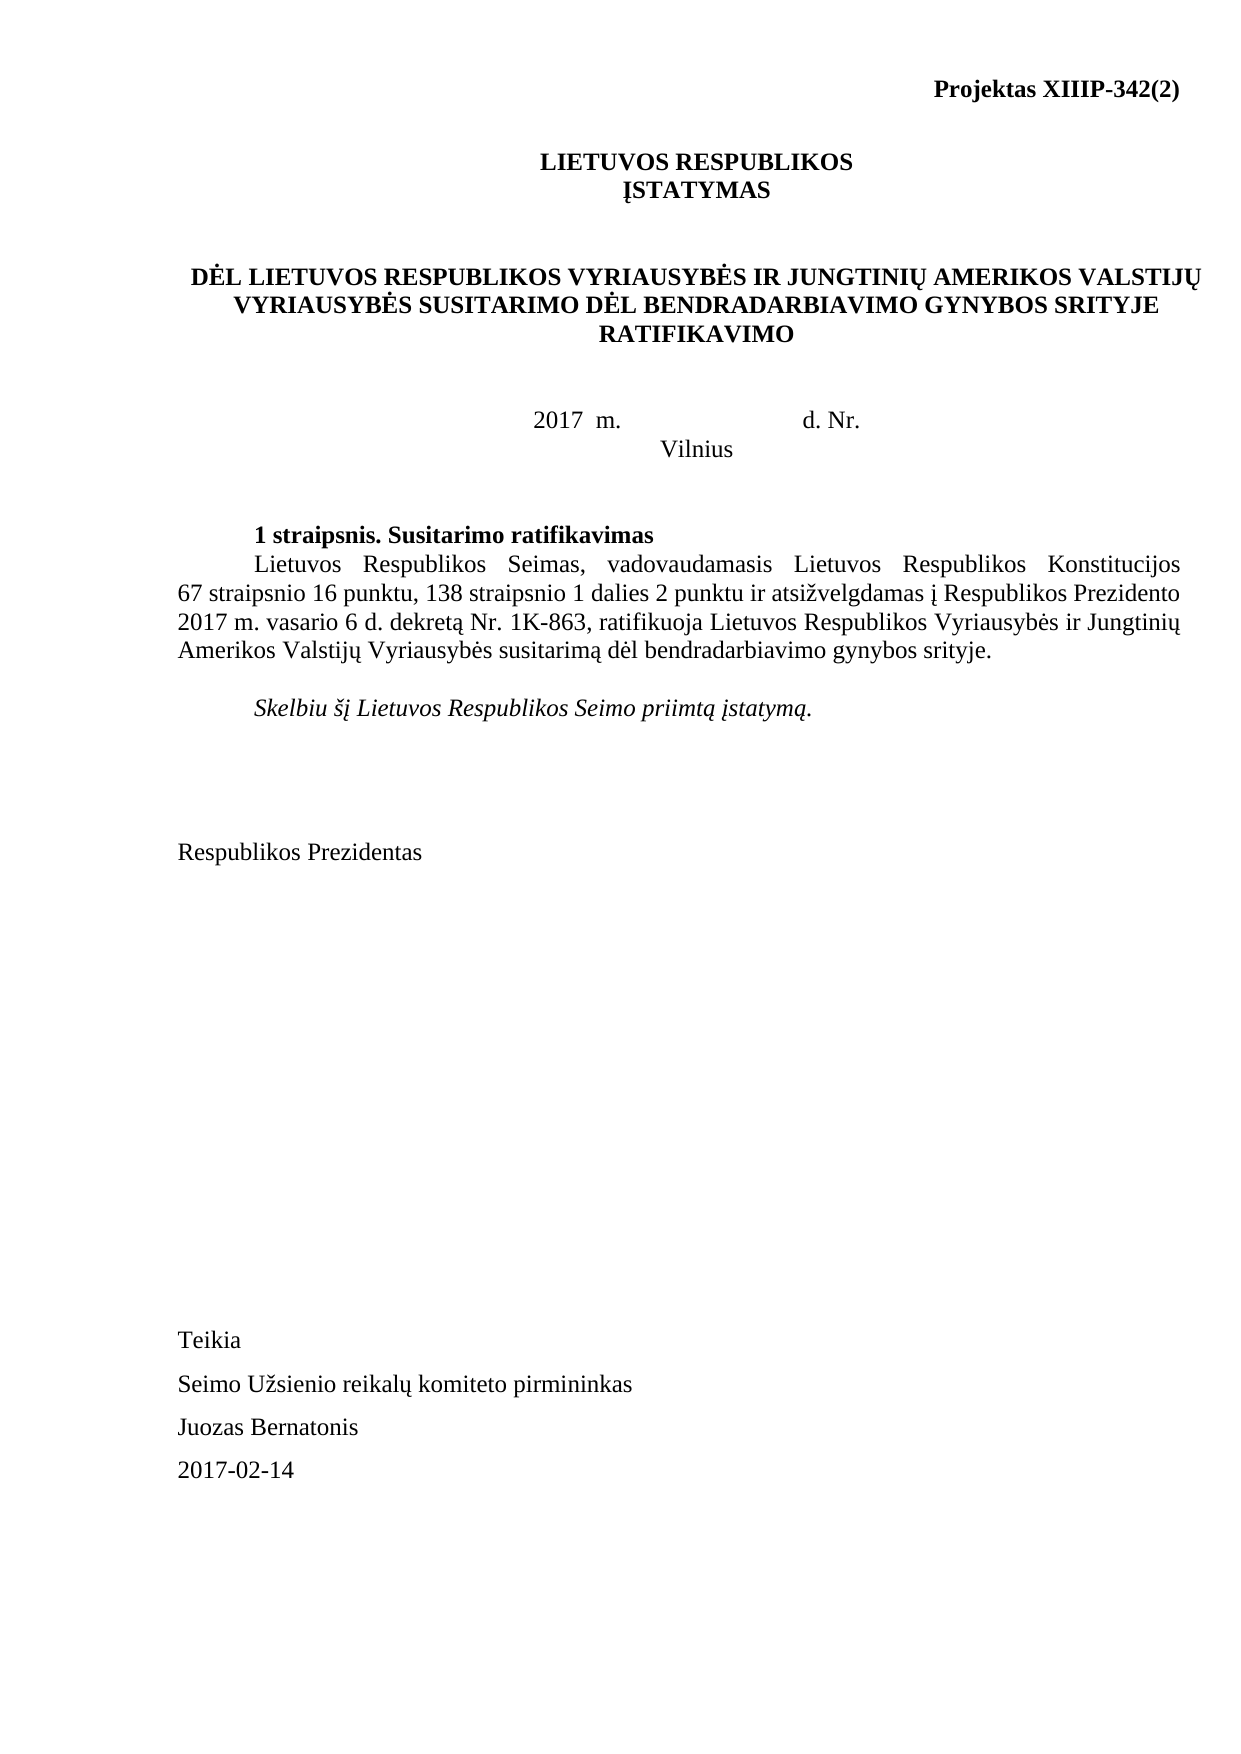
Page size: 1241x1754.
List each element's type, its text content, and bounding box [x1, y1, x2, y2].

text Teikia [177, 1326, 1181, 1354]
text 1 straipsnis. Susitarimo ratifikavimas [177, 521, 1181, 549]
text ĮSTATYMAS [177, 176, 1216, 204]
text Juozas Bernatonis [177, 1412, 1181, 1441]
text Lietuvos Respublikos Seimas, vadovaudamasis Lietuvos Respublikos Konstitucijos 67 straipsnio 16 punktu, 138 straipsnio 1 dalies 2 punktu ir atsižvelgdamas į Respublikos Prezidento 2017 m. vasario 6 d. dekretą Nr. 1K-863, ratifikuoja Lietuvos Respublikos Vyriausybės ir Jungtinių Amerikos Valstijų Vyriausybės susitarimą dėl bendradarbiavimo gynybos srityje. [177, 549, 1181, 664]
text DĖL LIETUVOS RESPUBLIKOS VYRIAUSYBĖS IR JUNGTINIŲ AMERIKOS VALSTIJŲ VYRIAUSYBĖS SUSITARIMO DĖL BENDRADARBIAVIMO GYNYBOS SRITYJE RATIFIKAVIMO [177, 262, 1216, 348]
text LIETUVOS RESPUBLIKOS [177, 147, 1216, 176]
text Skelbiu šį Lietuvos Respublikos Seimo priimtą įstatymą. [177, 693, 1181, 722]
text 2017 m. d. Nr. [177, 406, 1216, 434]
text Respublikos Prezidentas [177, 837, 1216, 866]
text Vilnius [177, 434, 1216, 463]
text Seimo Užsienio reikalų komiteto pirmininkas [177, 1369, 1181, 1397]
text 2017-02-14 [177, 1455, 1181, 1484]
